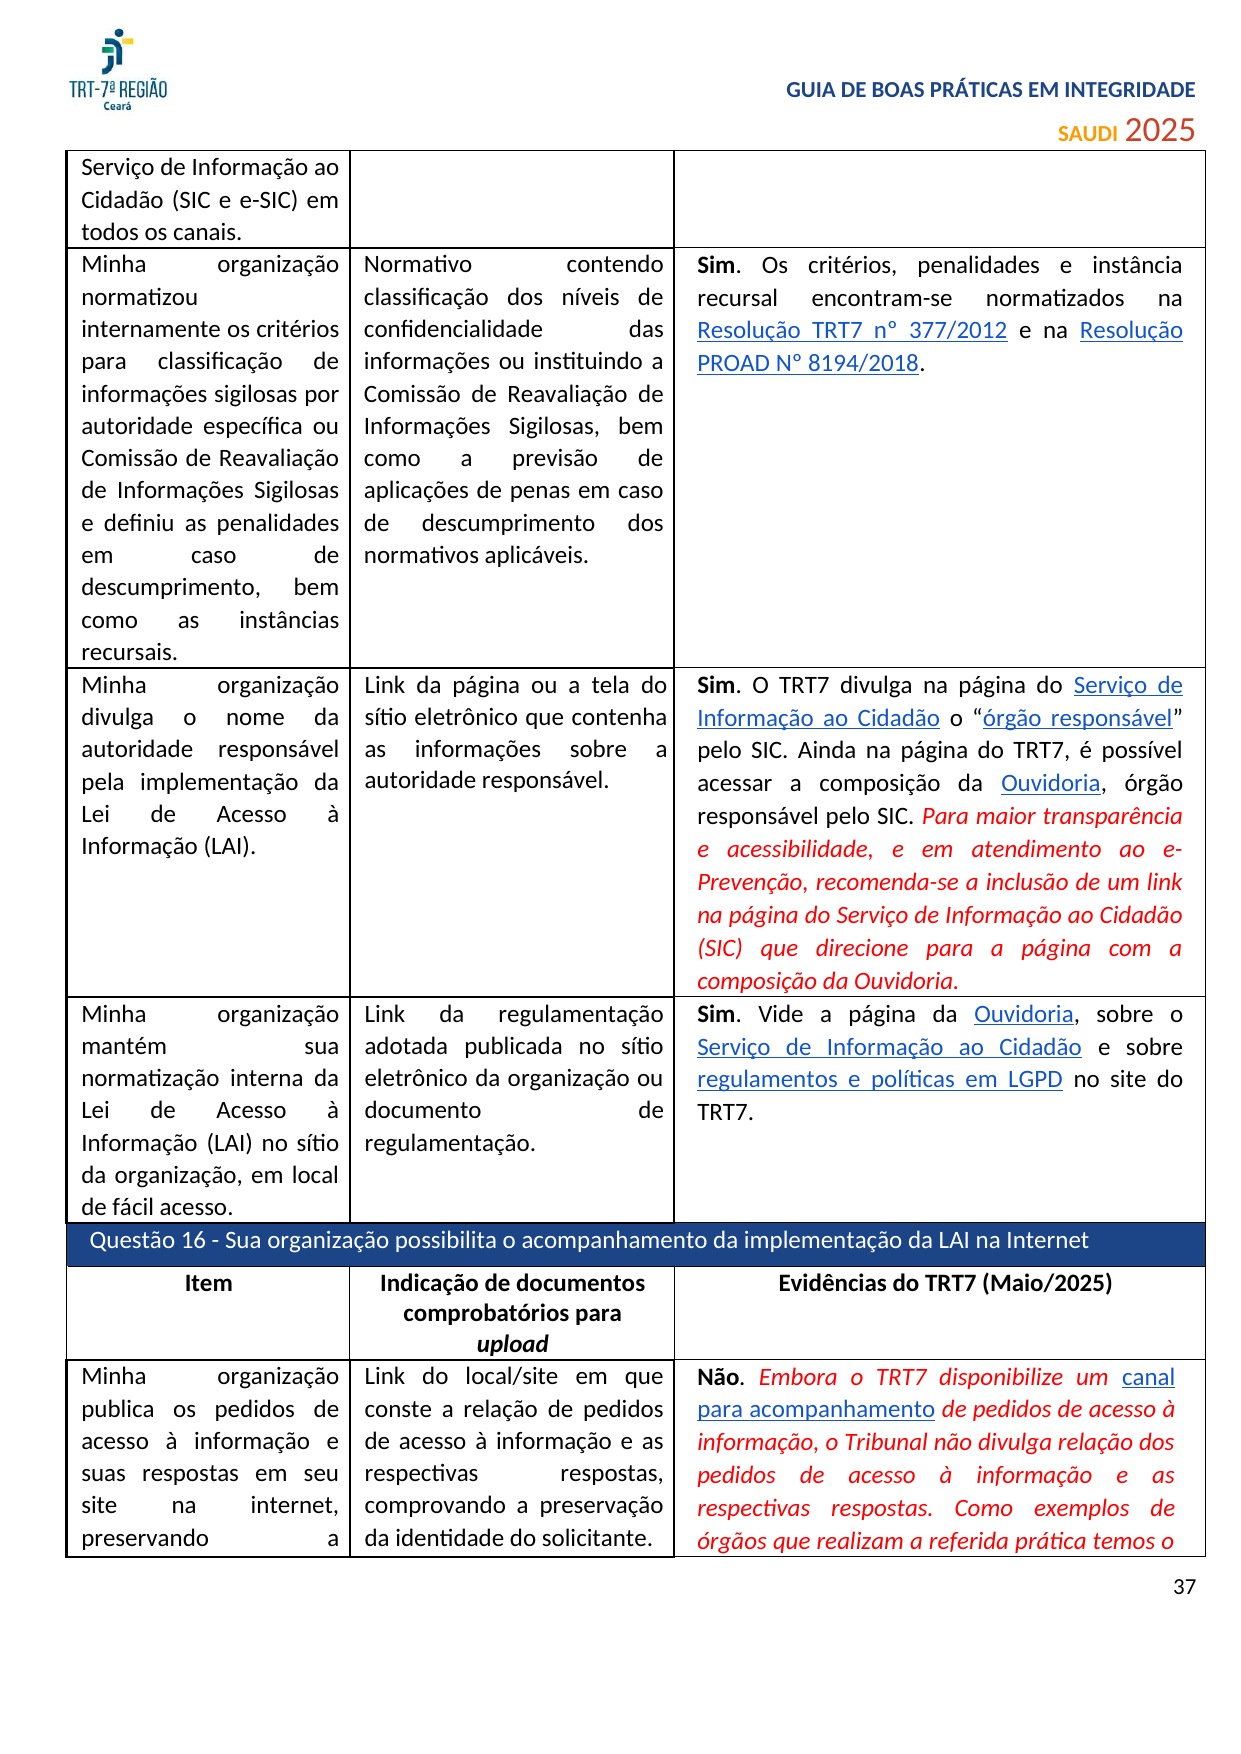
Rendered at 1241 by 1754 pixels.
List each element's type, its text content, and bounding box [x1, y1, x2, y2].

table_cell Minha organização publica os pedidos de acesso à informação e suas respostas em seu site na internet, preservando a [68, 1361, 349, 1556]
table_cell Indicação de documentos comprobatórios para upload [350, 1267, 674, 1358]
table_cell Link do local/site em que conste a relação de pedidos de acesso à informação e as respectivas respostas, comprovando a preservação da identidade do solicitante. [351, 1361, 673, 1556]
table_cell Link da regulamentação adotada publicada no sítio eletrônico da organização ou documento de regulamentação. [351, 998, 673, 1222]
table_cell Sim. Os critérios, penalidades e instância recursal encontram-se normatizados na Resolução TRT7 nº 377/2012 e na Resolução PROAD Nº 8194/2018. [675, 248, 1205, 667]
table_cell Minha organização divulga o nome da autoridade responsável pela implementação da Lei de Acesso à Informação (LAI). [68, 669, 349, 996]
table_cell Questão 16 - Sua organização possibilita o acompanhamento da implementação da LAI na Internet [67, 1223, 1205, 1266]
table_cell Link da página ou a tela do sítio eletrônico que contenha as informações sobre a autoridade responsável. [351, 669, 673, 996]
table_cell Sim. O TRT7 divulga na página do Serviço de Informação ao Cidadão o “órgão responsável” pelo SIC. Ainda na página do TRT7, é possível acessar a composição da Ouvidoria, órgão responsável pelo SIC. Para maior transparência e acessibilidade, e em atendimento ao e-Prevenção, recomenda-se a inclusão de um link na página do Serviço de Informação ao Cidadão (SIC) que direcione para a página com a composição da Ouvidoria. [675, 668, 1205, 996]
table_cell Serviço de Informação ao Cidadão (SIC e e-SIC) em todos os canais. [68, 151, 349, 247]
table_cell Minha organização normatizou internamente os critérios para classificação de informações sigilosas por autoridade específica ou Comissão de Reavaliação de Informações Sigilosas e definiu as penalidades em caso de descumprimento, bem como as instâncias recursais. [68, 249, 349, 667]
table_cell [351, 151, 673, 247]
table_cell Não. Embora o TRT7 disponibilize um canal para acompanhamento de pedidos de acesso à informação, o Tribunal não divulga relação dos pedidos de acesso à informação e as respectivas respostas. Como exemplos de órgãos que realizam a referida prática temos o [675, 1360, 1205, 1556]
picture [58, 18, 175, 119]
table_cell [675, 151, 1205, 247]
table_cell Minha organização mantém sua normatização interna da Lei de Acesso à Informação (LAI) no sítio da organização, em local de fácil acesso. [68, 998, 349, 1222]
table_cell Evidências do TRT7 (Maio/2025) [675, 1267, 1205, 1358]
table_cell Item [67, 1266, 349, 1358]
table_cell Sim. Vide a página da Ouvidoria, sobre o Serviço de Informação ao Cidadão e sobre regulamentos e políticas em LGPD no site do TRT7. [675, 997, 1205, 1222]
table_cell Normativo contendo classificação dos níveis de confidencialidade das informações ou instituindo a Comissão de Reavaliação de Informações Sigilosas, bem como a previsão de aplicações de penas em caso de descumprimento dos normativos aplicáveis. [351, 249, 673, 667]
